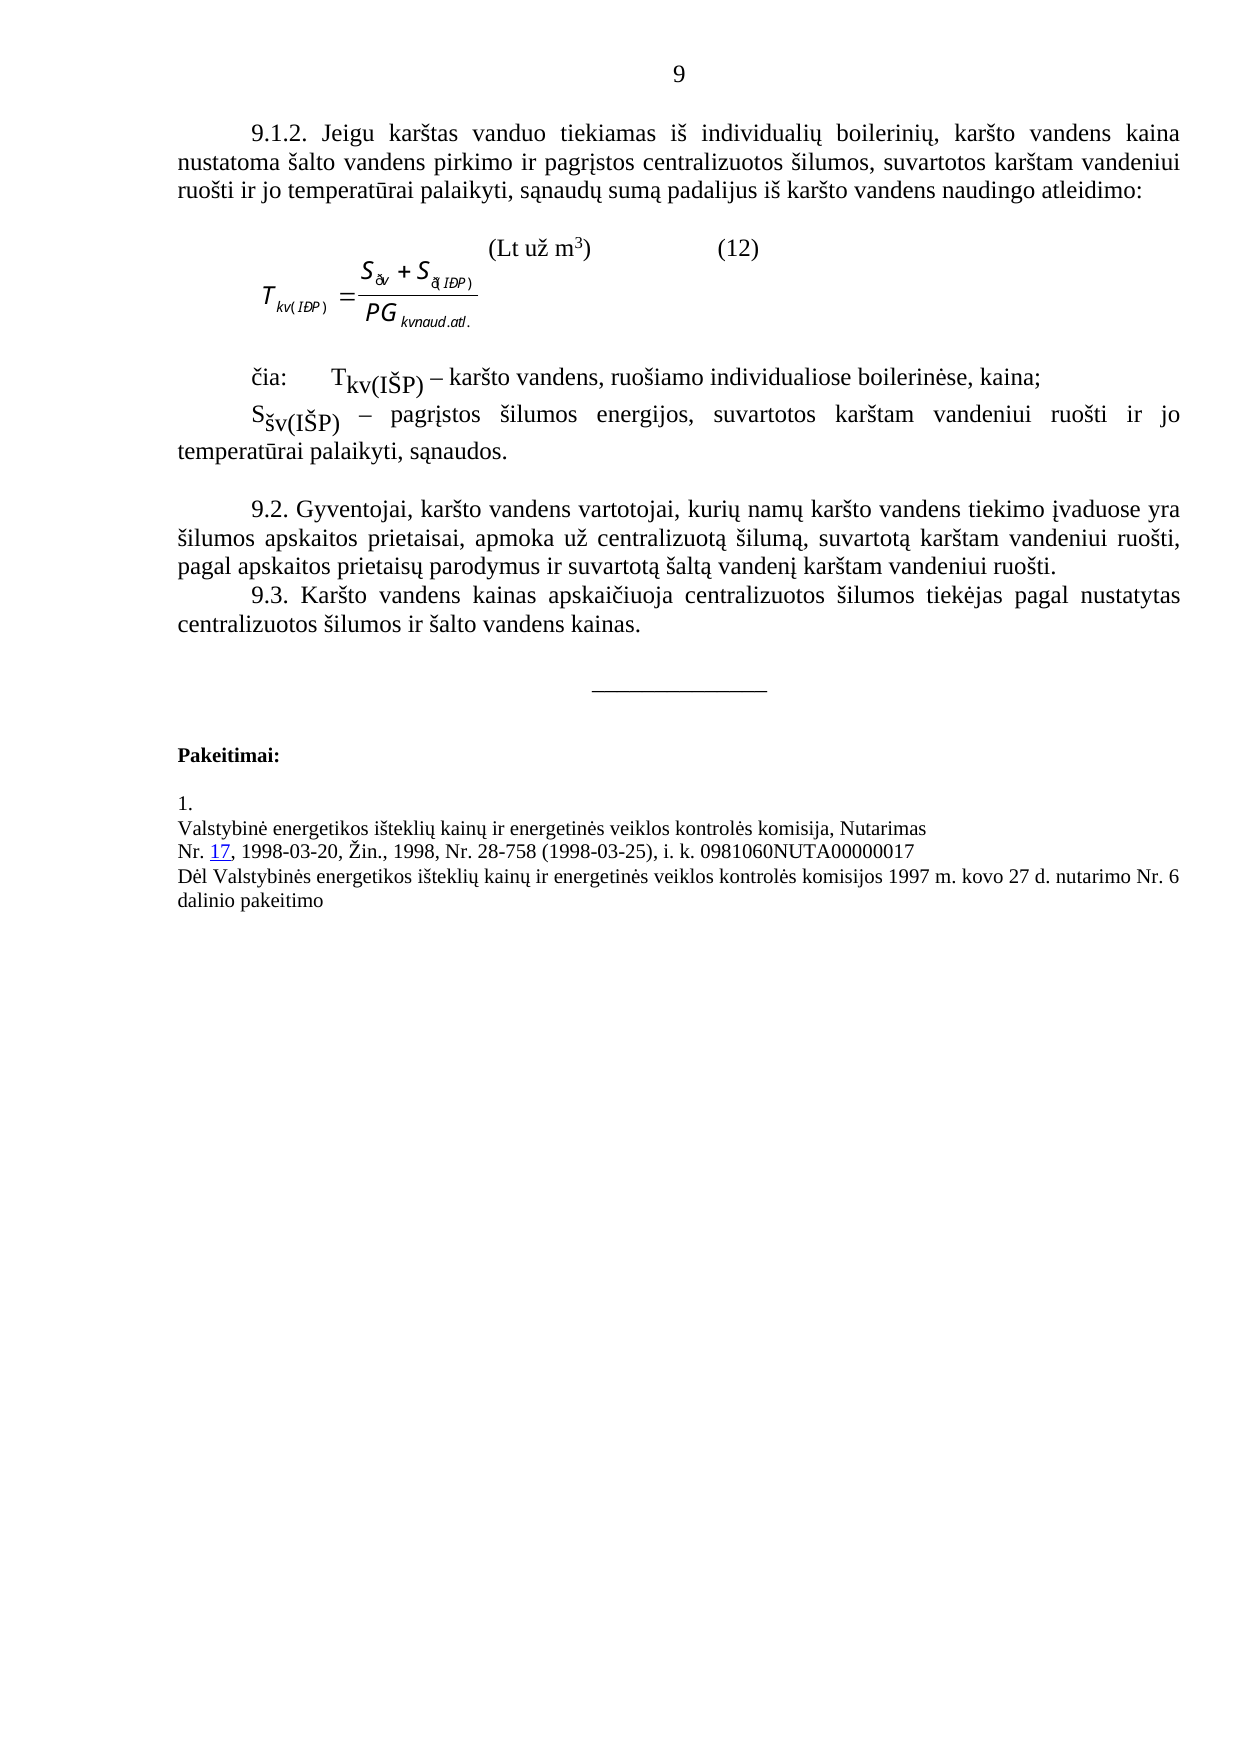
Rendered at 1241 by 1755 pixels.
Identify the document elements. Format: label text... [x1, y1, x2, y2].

text ______________ [177, 666, 1181, 695]
text 9.2. Gyventojai, karšto vandens vartotojai, kurių namų karšto vandens tiekimo įvaduose yra šilumos apskaitos prietaisai, apmoka už centralizuotą šilumą, suvartotą karštam vandeniui ruošti, pagal apskaitos prietaisų parodymus ir suvartotą šaltą vandenį karštam vandeniui ruošti. [177, 494, 1181, 580]
text (Lt už m3) (12) [177, 233, 1181, 333]
text Dėl Valstybinės energetikos išteklių kainų ir energetinės veiklos kontrolės komisijos 1997 m. kovo 27 d. nutarimo Nr. 6 dalinio pakeitimo [177, 863, 1181, 912]
text Nr. 17, 1998-03-20, Žin., 1998, Nr. 28-758 (1998-03-25), i. k. 0981060NUTA00000017 [177, 839, 1181, 863]
text 9.3. Karšto vandens kainas apskaičiuoja centralizuotos šilumos tiekėjas pagal nustatytas centralizuotos šilumos ir šalto vandens kainas. [177, 580, 1181, 638]
text 1. [177, 791, 1181, 815]
text Valstybinė energetikos išteklių kainų ir energetinės veiklos kontrolės komisija, Nutarimas [177, 815, 1181, 839]
text 9.1.2. Jeigu karštas vanduo tiekiamas iš individualių boilerinių, karšto vandens kaina nustatoma šalto vandens pirkimo ir pagrįstos centralizuotos šilumos, suvartotos karštam vandeniui ruošti ir jo temperatūrai palaikyti, sąnaudų sumą padalijus iš karšto vandens naudingo atleidimo: [177, 118, 1181, 204]
text Pakeitimai: [177, 743, 1181, 767]
text čia: Tkv(IŠP) – karšto vandens, ruošiamo individualiose boilerinėse, kaina; [177, 362, 1181, 399]
text Sšv(IŠP) – pagrįstos šilumos energijos, suvartotos karštam vandeniui ruošti ir jo temperatūrai palaikyti, sąnaudos. [177, 399, 1181, 465]
